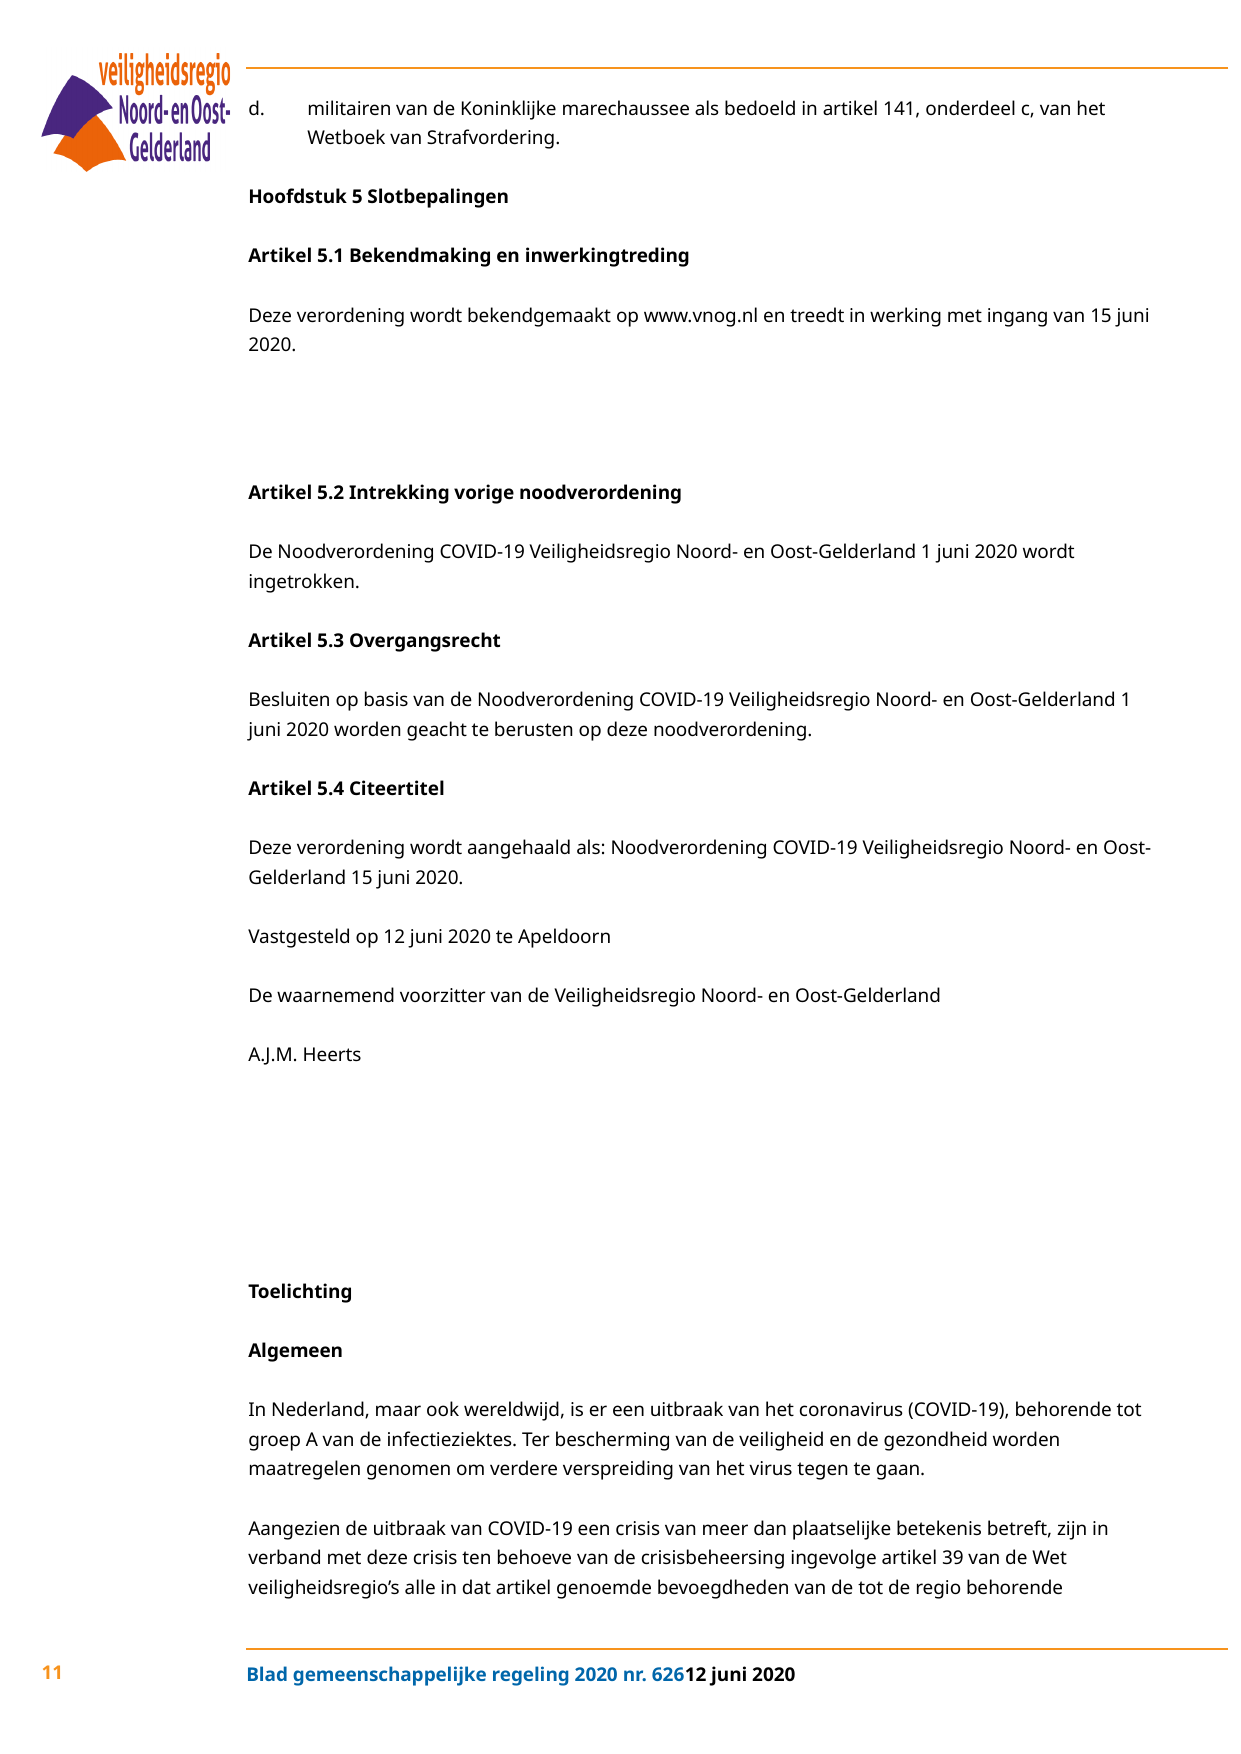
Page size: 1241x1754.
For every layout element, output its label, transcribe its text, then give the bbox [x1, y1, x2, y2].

text Aangezien de uitbraak van COVID-19 een crisis van meer dan plaatselijke betekenis betreft, zijn in verband met deze crisis ten behoeve van de crisisbeheersing ingevolge artikel 39 van de Wet veiligheidsregio’s alle in dat artikel genoemde bevoegdheden van de tot de regio behorende [248, 1515, 1152, 1600]
picture [41, 47, 231, 172]
text De waarnemend voorzitter van de Veiligheidsregio Noord- en Oost-Gelderland [248, 982, 1152, 1008]
text A.J.M. Heerts [248, 1041, 1152, 1067]
text Deze verordening wordt aangehaald als: Noodverordening COVID-19 Veiligheidsregio Noord- en Oost-Gelderland 15 juni 2020. [248, 834, 1152, 890]
text Deze verordening wordt bekendgemaakt op www.vnog.nl en treedt in werking met ingang van 15 juni 2020. [248, 302, 1152, 357]
text Vastgesteld op 12 juni 2020 te Apeldoorn [248, 923, 1152, 949]
text Artikel 5.4 Citeertitel [248, 775, 1152, 801]
text Besluiten op basis van de Noodverordening COVID-19 Veiligheidsregio Noord- en Oost-Gelderland 1 juni 2020 worden geacht te berusten op deze noodverordening. [248, 686, 1152, 742]
text Artikel 5.1 Bekendmaking en inwerkingtreding [248, 243, 1152, 268]
text In Nederland, maar ook wereldwijd, is er een uitbraak van het coronavirus (COVID-19), behorende tot groep A van de infectieziektes. Ter bescherming van de veiligheid en de gezondheid worden maatregelen genomen om verdere verspreiding van het virus tegen te gaan. [248, 1396, 1152, 1481]
list militairen van de Koninklijke marechaussee als bedoeld in artikel 141, onderdeel c, van het Wetboek van Strafvordering. [248, 95, 1152, 150]
text Artikel 5.2 Intrekking vorige noodverordening [248, 479, 1152, 505]
text Artikel 5.3 Overgangsrecht [248, 627, 1152, 653]
text Toelichting [248, 1278, 1152, 1304]
text Hoofdstuk 5 Slotbepalingen [248, 183, 1152, 209]
text De Noodverordening COVID-19 Veiligheidsregio Noord- en Oost-Gelderland 1 juni 2020 wordt ingetrokken. [248, 538, 1152, 594]
text Algemeen [248, 1337, 1152, 1363]
